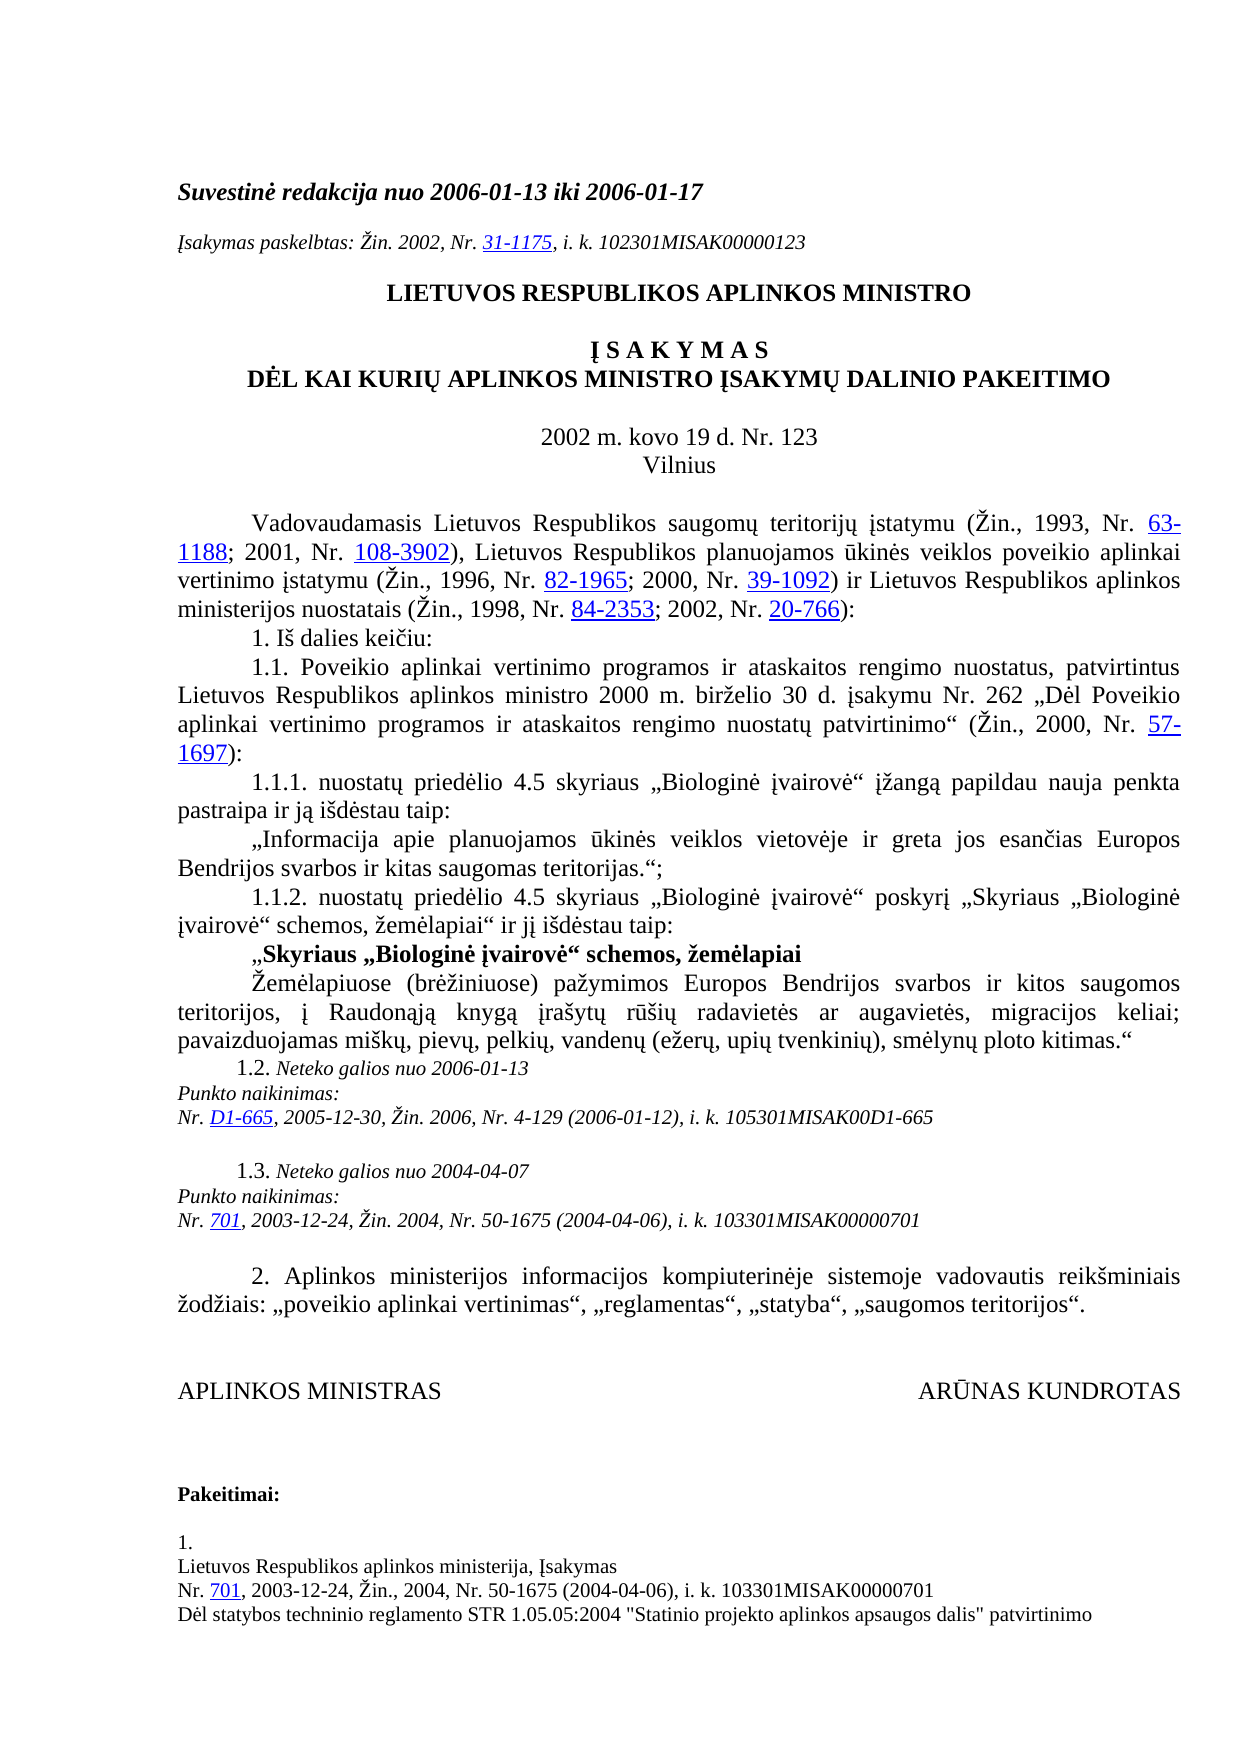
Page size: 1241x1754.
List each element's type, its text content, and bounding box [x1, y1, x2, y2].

text „Informacija apie planuojamos ūkinės veiklos vietovėje ir greta jos esančias Europos Bendrijos svarbos ir kitas saugomas teritorijas.“; [177, 824, 1181, 882]
text Punkto naikinimas: [177, 1081, 1181, 1105]
text Nr. 701, 2003-12-24, Žin. 2004, Nr. 50-1675 (2004-04-06), i. k. 103301MISAK00000701 [177, 1208, 1181, 1232]
text Pakeitimai: [177, 1481, 1181, 1506]
text 1.1.1. nuostatų priedėlio 4.5 skyriaus „Biologinė įvairovė“ įžangą papildau nauja penkta pastraipa ir ją išdėstau taip: [177, 767, 1181, 824]
text Nr. 701, 2003-12-24, Žin., 2004, Nr. 50-1675 (2004-04-06), i. k. 103301MISAK00000701 [177, 1578, 1181, 1602]
text 2. Aplinkos ministerijos informacijos kompiuterinėje sistemoje vadovautis reikšminiais žodžiais: „poveikio aplinkai vertinimas“, „reglamentas“, „statyba“, „saugomos teritorijos“. [177, 1261, 1181, 1318]
text APLINKOS MINISTRAS ARŪNAS KUNDROTAS [177, 1376, 1181, 1404]
text Vadovaudamasis Lietuvos Respublikos saugomų teritorijų įstatymu (Žin., 1993, Nr. 63-1188; 2001, Nr. 108-3902), Lietuvos Respublikos planuojamos ūkinės veiklos poveikio aplinkai vertinimo įstatymu (Žin., 1996, Nr. 82-1965; 2000, Nr. 39-1092) ir Lietuvos Respublikos aplinkos ministerijos nuostatais (Žin., 1998, Nr. 84-2353; 2002, Nr. 20-766): [177, 508, 1181, 623]
text 1. [177, 1529, 1181, 1554]
text 1.1. Poveikio aplinkai vertinimo programos ir ataskaitos rengimo nuostatus, patvirtintus Lietuvos Respublikos aplinkos ministro 2000 m. birželio 30 d. įsakymu Nr. 262 „Dėl Poveikio aplinkai vertinimo programos ir ataskaitos rengimo nuostatų patvirtinimo“ (Žin., 2000, Nr. 57-1697): [177, 652, 1181, 767]
text 1.2. Neteko galios nuo 2006-01-13 [177, 1054, 1181, 1081]
text Dėl statybos techninio reglamento STR 1.05.05:2004 "Statinio projekto aplinkos apsaugos dalis" patvirtinimo [177, 1602, 1181, 1626]
text 1.1.2. nuostatų priedėlio 4.5 skyriaus „Biologinė įvairovė“ poskyrį „Skyriaus „Biologinė įvairovė“ schemos, žemėlapiai“ ir jį išdėstau taip: [177, 882, 1181, 939]
text 1.3. Neteko galios nuo 2004-04-07 [177, 1158, 1181, 1184]
text „Skyriaus „Biologinė įvairovė“ schemos, žemėlapiai [177, 939, 1181, 968]
text Į S A K Y M A S [177, 336, 1181, 364]
text Lietuvos Respublikos aplinkos ministerija, Įsakymas [177, 1554, 1181, 1578]
text Suvestinė redakcija nuo 2006-01-13 iki 2006-01-17 [177, 177, 1181, 206]
text 2002 m. kovo 19 d. Nr. 123 [177, 422, 1181, 451]
text 1. Iš dalies keičiu: [177, 623, 1181, 652]
text DĖL KAI KURIŲ APLINKOS MINISTRO ĮSAKYMŲ DALINIO PAKEITIMO [177, 364, 1181, 393]
text Punkto naikinimas: [177, 1184, 1181, 1208]
text Vilnius [177, 451, 1181, 479]
text Įsakymas paskelbtas: Žin. 2002, Nr. 31-1175, i. k. 102301MISAK00000123 [177, 230, 1181, 254]
text Žemėlapiuose (brėžiniuose) pažymimos Europos Bendrijos svarbos ir kitos saugomos teritorijos, į Raudonąją knygą įrašytų rūšių radavietės ar augavietės, migracijos keliai; pavaizduojamas miškų, pievų, pelkių, vandenų (ežerų, upių tvenkinių), smėlynų ploto kitimas.“ [177, 968, 1181, 1054]
text LIETUVOS RESPUBLIKOS APLINKOS MINISTRO [177, 278, 1181, 307]
text Nr. D1-665, 2005-12-30, Žin. 2006, Nr. 4-129 (2006-01-12), i. k. 105301MISAK00D1-665 [177, 1105, 1181, 1129]
